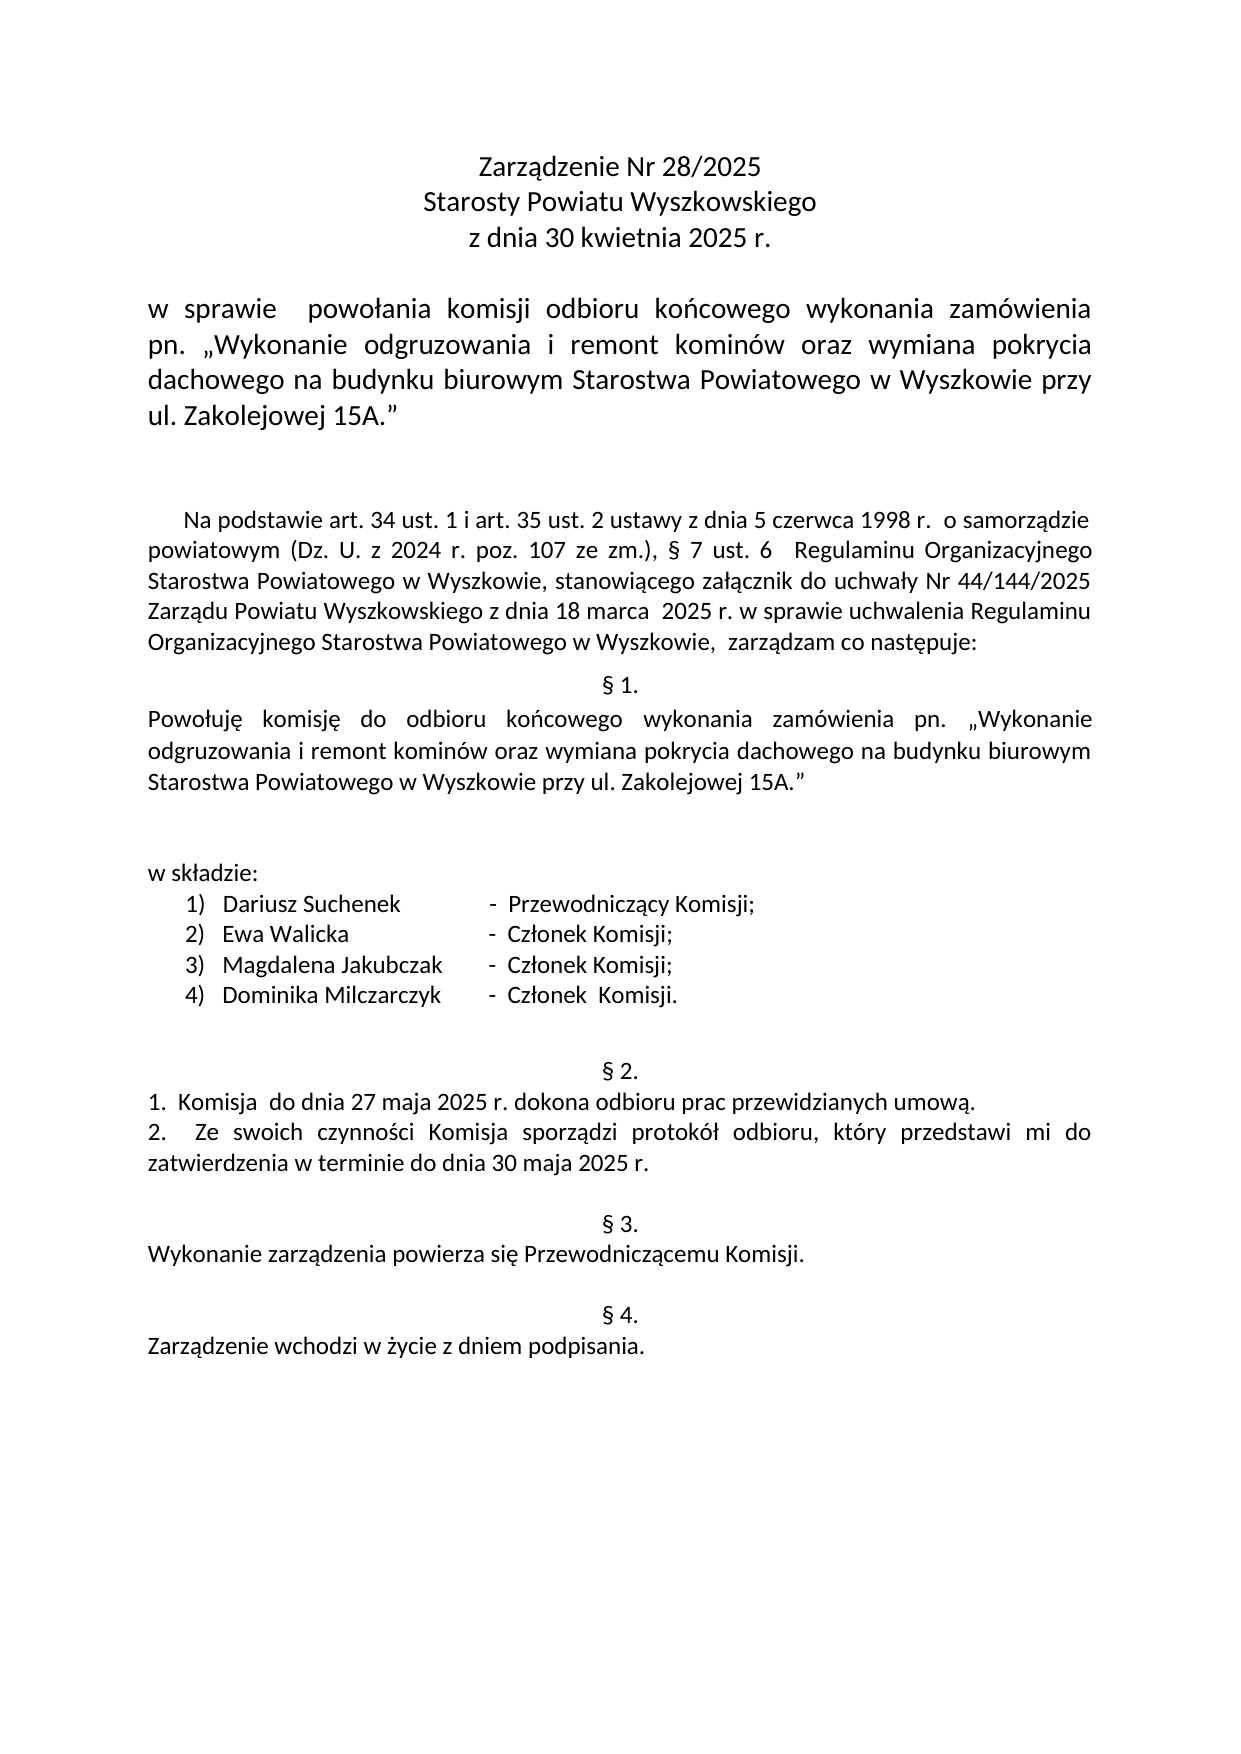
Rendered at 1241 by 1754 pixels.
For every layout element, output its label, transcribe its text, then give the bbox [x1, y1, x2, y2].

text § 4. [148, 1300, 1093, 1330]
text w sprawie powołania komisji odbioru końcowego wykonania zamówienia pn. „Wykonanie odgruzowania i remont kominów oraz wymiana pokrycia dachowego na budynku biurowym Starostwa Powiatowego w Wyszkowie przy ul. Zakolejowej 15A.” [148, 290, 1093, 433]
text § 2. [148, 1056, 1093, 1086]
list Magdalena Jakubczak - Członek Komisji; [185, 949, 1093, 979]
text 1. Komisja do dnia 27 maja 2025 r. dokona odbioru prac przewidzianych umową. [148, 1086, 1093, 1117]
text § 3. [148, 1208, 1093, 1239]
text § 1. [148, 669, 1093, 699]
text w składzie: [148, 857, 1093, 888]
text Wykonanie zarządzenia powierza się Przewodniczącemu Komisji. [148, 1239, 1093, 1269]
text Na podstawie art. 34 ust. 1 i art. 35 ust. 2 ustawy z dnia 5 czerwca 1998 r. o samorządzie powiatowym (Dz. U. z 2024 r. poz. 107 ze zm.), § 7 ust. 6 Regulaminu Organizacyjnego Starostwa Powiatowego w Wyszkowie, stanowiącego załącznik do uchwały Nr 44/144/2025 Zarządu Powiatu Wyszkowskiego z dnia 18 marca 2025 r. w sprawie uchwalenia Regulaminu Organizacyjnego Starostwa Powiatowego w Wyszkowie, zarządzam co następuje: [148, 504, 1093, 656]
text Starosty Powiatu Wyszkowskiego [148, 183, 1093, 219]
text 2. Ze swoich czynności Komisja sporządzi protokół odbioru, który przedstawi mi do zatwierdzenia w terminie do dnia 30 maja 2025 r. [148, 1117, 1093, 1178]
text Powołuję komisję do odbioru końcowego wykonania zamówienia pn. „Wykonanie odgruzowania i remont kominów oraz wymiana pokrycia dachowego na budynku biurowym Starostwa Powiatowego w Wyszkowie przy ul. Zakolejowej 15A.” [148, 699, 1093, 796]
text Zarządzenie wchodzi w życie z dniem podpisania. [148, 1330, 1093, 1361]
list Ewa Walicka - Członek Komisji; [185, 918, 1093, 949]
text z dnia 30 kwietnia 2025 r. [148, 219, 1093, 254]
list Dariusz Suchenek - Przewodniczący Komisji; [185, 888, 1093, 918]
text Zarządzenie Nr 28/2025 [148, 148, 1093, 183]
list Dominika Milczarczyk - Członek Komisji. [185, 979, 1093, 1010]
